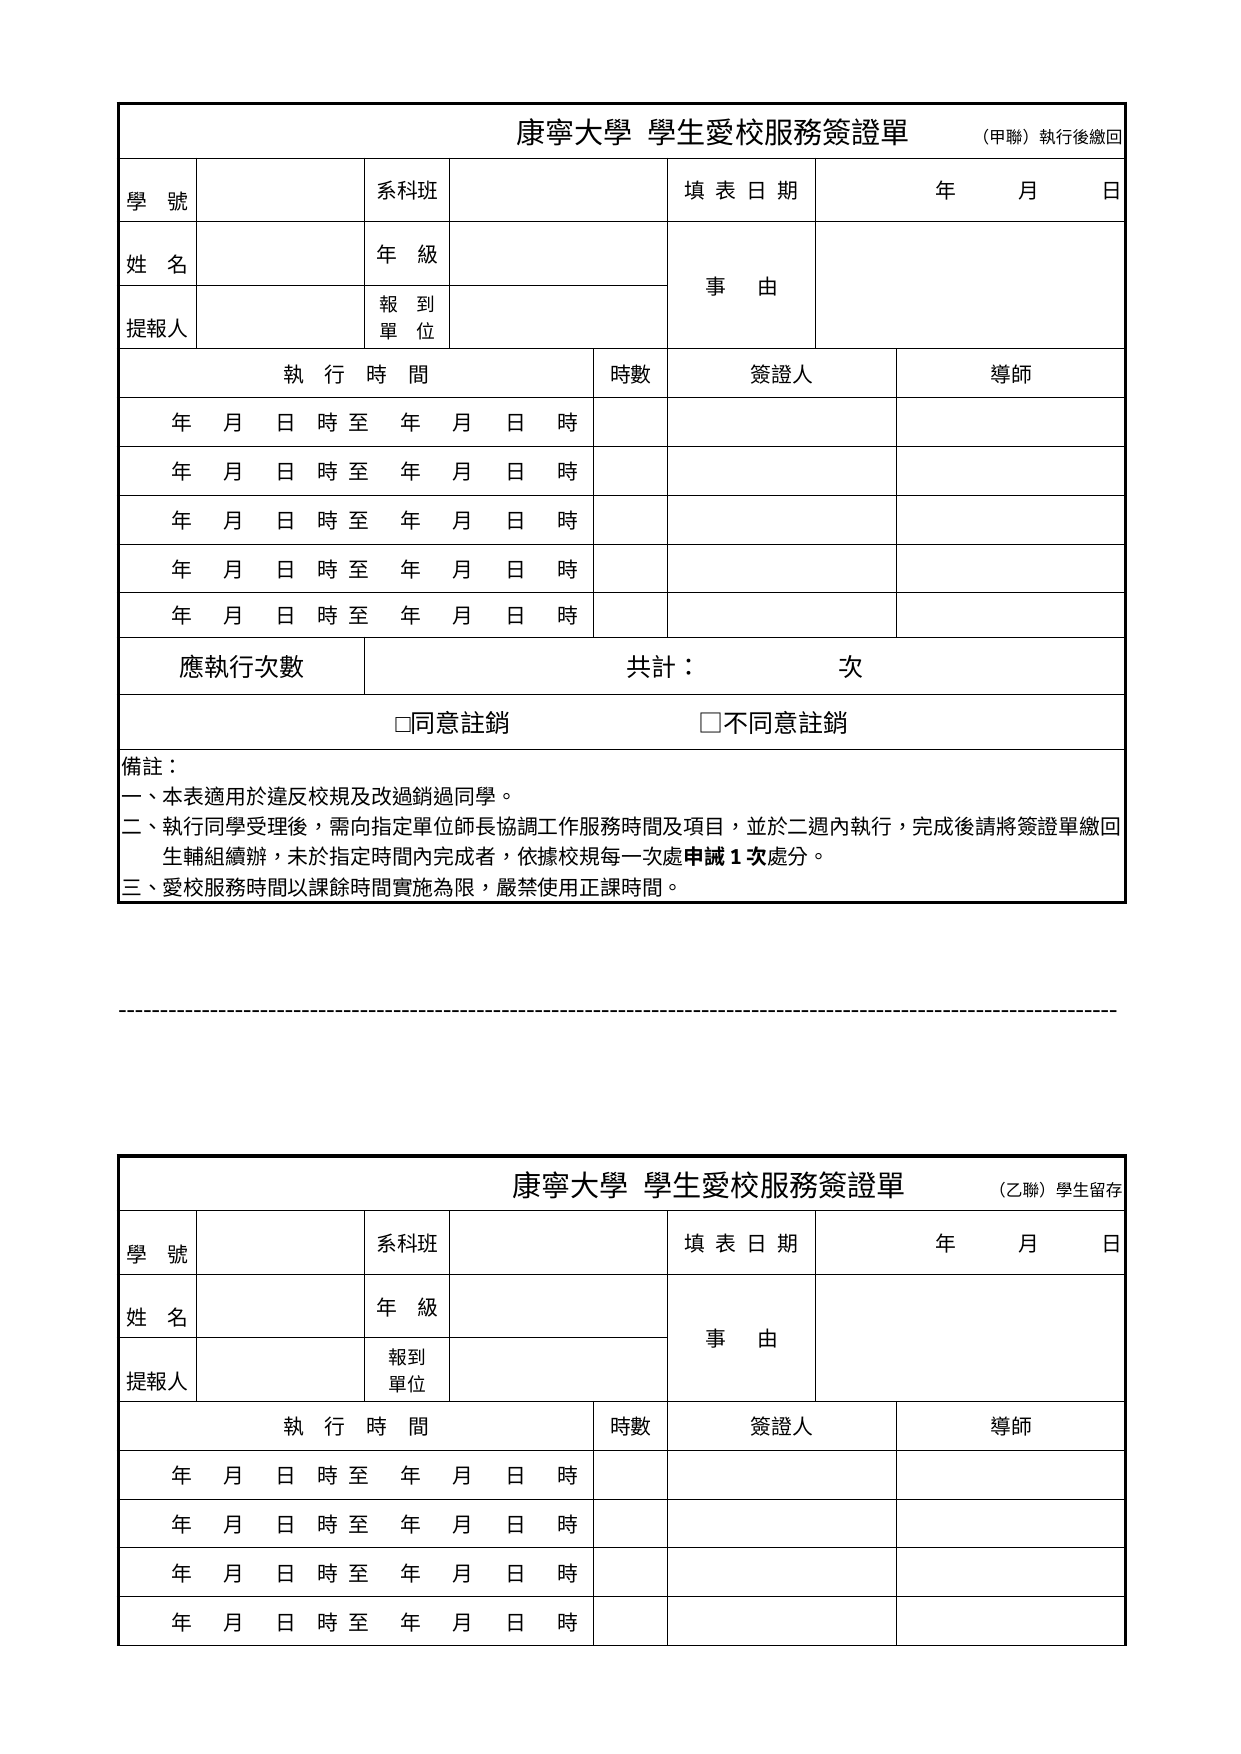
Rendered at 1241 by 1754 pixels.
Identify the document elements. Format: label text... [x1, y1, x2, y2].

table_cell 填 表 日 期 [668, 159, 815, 221]
table_cell 年 級 [365, 1275, 449, 1337]
text ------------------------------------------------------------------------------------------------------------------------ [118, 967, 1122, 1029]
table_cell [897, 447, 1124, 494]
table_cell 年 月 日 時 至 年 月 日 時 [120, 496, 593, 543]
table_cell 事 由 [668, 222, 815, 348]
table_cell [668, 398, 896, 446]
table_cell [594, 496, 667, 543]
table_cell [594, 1500, 667, 1547]
table_cell □同意註銷 □不同意註銷 [120, 695, 1124, 749]
table_cell 年 月 日 時 至 年 月 日 時 [120, 593, 593, 637]
table_cell 簽證人 [668, 349, 896, 397]
table_cell 年 月 日 時 至 年 月 日 時 [120, 1451, 593, 1498]
table_cell 導師 [897, 1402, 1124, 1449]
table_cell [897, 496, 1124, 543]
table_cell [668, 1597, 896, 1645]
table_cell [668, 1451, 896, 1498]
table_cell [897, 545, 1124, 592]
table_cell 時數 [594, 349, 667, 397]
table_cell 姓 名 [120, 1275, 196, 1337]
table_cell 系科班 [365, 1211, 449, 1274]
table_cell 執 行 時 間 [120, 1402, 593, 1449]
table_cell 年 級 [365, 222, 449, 284]
table_cell 年 月 日 時 至 年 月 日 時 [120, 545, 593, 592]
table_cell [594, 447, 667, 494]
table_cell 年 月 日 [816, 159, 1124, 221]
table_cell [897, 398, 1124, 446]
table_cell 報 到 單 位 [365, 286, 449, 348]
table_cell 填 表 日 期 [668, 1211, 815, 1274]
table_cell 應執行次數 [120, 638, 364, 694]
table_cell 年 月 日 [816, 1211, 1124, 1274]
table_cell [450, 1211, 667, 1274]
table_cell 執 行 時 間 [120, 349, 593, 397]
table_cell [197, 286, 364, 348]
table_cell [594, 1451, 667, 1498]
table_cell 共計： 次 [365, 638, 1124, 694]
table_cell 年 月 日 時 至 年 月 日 時 [120, 1597, 593, 1645]
table_cell 備註： 一、本表適用於違反校規及改過銷過同學。 二、執行同學受理後，需向指定單位師長協調工作服務時間及項目，並於二週內執行，完成後請將簽證單繳回生輔組續辦，未於指定時間內完成者，依據校規每一次處申誡1次處分。 三、愛校服務時間以課餘時間實施為限，嚴禁使用正課時間。 [120, 750, 1124, 901]
table_cell 系科班 [365, 159, 449, 221]
table_cell 年 月 日 時 至 年 月 日 時 [120, 1500, 593, 1547]
table_cell [197, 1275, 364, 1337]
table_cell 年 月 日 時 至 年 月 日 時 [120, 398, 593, 446]
table_cell [197, 1338, 364, 1401]
table_cell 提報人 [120, 1338, 196, 1401]
table_cell [668, 496, 896, 543]
table_cell 提報人 [120, 286, 196, 348]
table_cell [897, 1451, 1124, 1498]
table_cell [897, 1597, 1124, 1645]
table_cell [197, 1211, 364, 1274]
table_cell 時數 [594, 1402, 667, 1449]
table_cell [594, 593, 667, 637]
table_cell [668, 447, 896, 494]
table_cell [450, 159, 667, 221]
table_cell [450, 1338, 667, 1401]
table_cell 學 號 [120, 1211, 196, 1274]
table_cell [450, 286, 667, 348]
table_header 康寧大學 學生愛校服務簽證單 （甲聯）執行後繳回 [120, 105, 1124, 157]
table_cell [897, 593, 1124, 637]
table_cell [816, 1275, 1124, 1401]
table_cell [668, 1500, 896, 1547]
table_cell 年 月 日 時 至 年 月 日 時 [120, 447, 593, 494]
table_cell 簽證人 [668, 1402, 896, 1449]
table_cell [594, 1548, 667, 1596]
table_cell 事 由 [668, 1275, 815, 1401]
table_cell 導師 [897, 349, 1124, 397]
table_cell [594, 398, 667, 446]
table_cell 年 月 日 時 至 年 月 日 時 [120, 1548, 593, 1596]
table_cell [668, 593, 896, 637]
table_cell [816, 222, 1124, 348]
table_cell [197, 222, 364, 284]
table_cell [450, 222, 667, 284]
table_cell 姓 名 [120, 222, 196, 284]
table_cell [594, 1597, 667, 1645]
table_cell 報到 單位 [365, 1338, 449, 1401]
table_cell [897, 1500, 1124, 1547]
table_cell [594, 545, 667, 592]
table_cell [668, 1548, 896, 1596]
table_cell 學 號 [120, 159, 196, 221]
table_header 康寧大學 學生愛校服務簽證單 （乙聯）學生留存 [120, 1158, 1124, 1210]
table_cell [668, 545, 896, 592]
table_cell [197, 159, 364, 221]
table_cell [897, 1548, 1124, 1596]
table_cell [450, 1275, 667, 1337]
